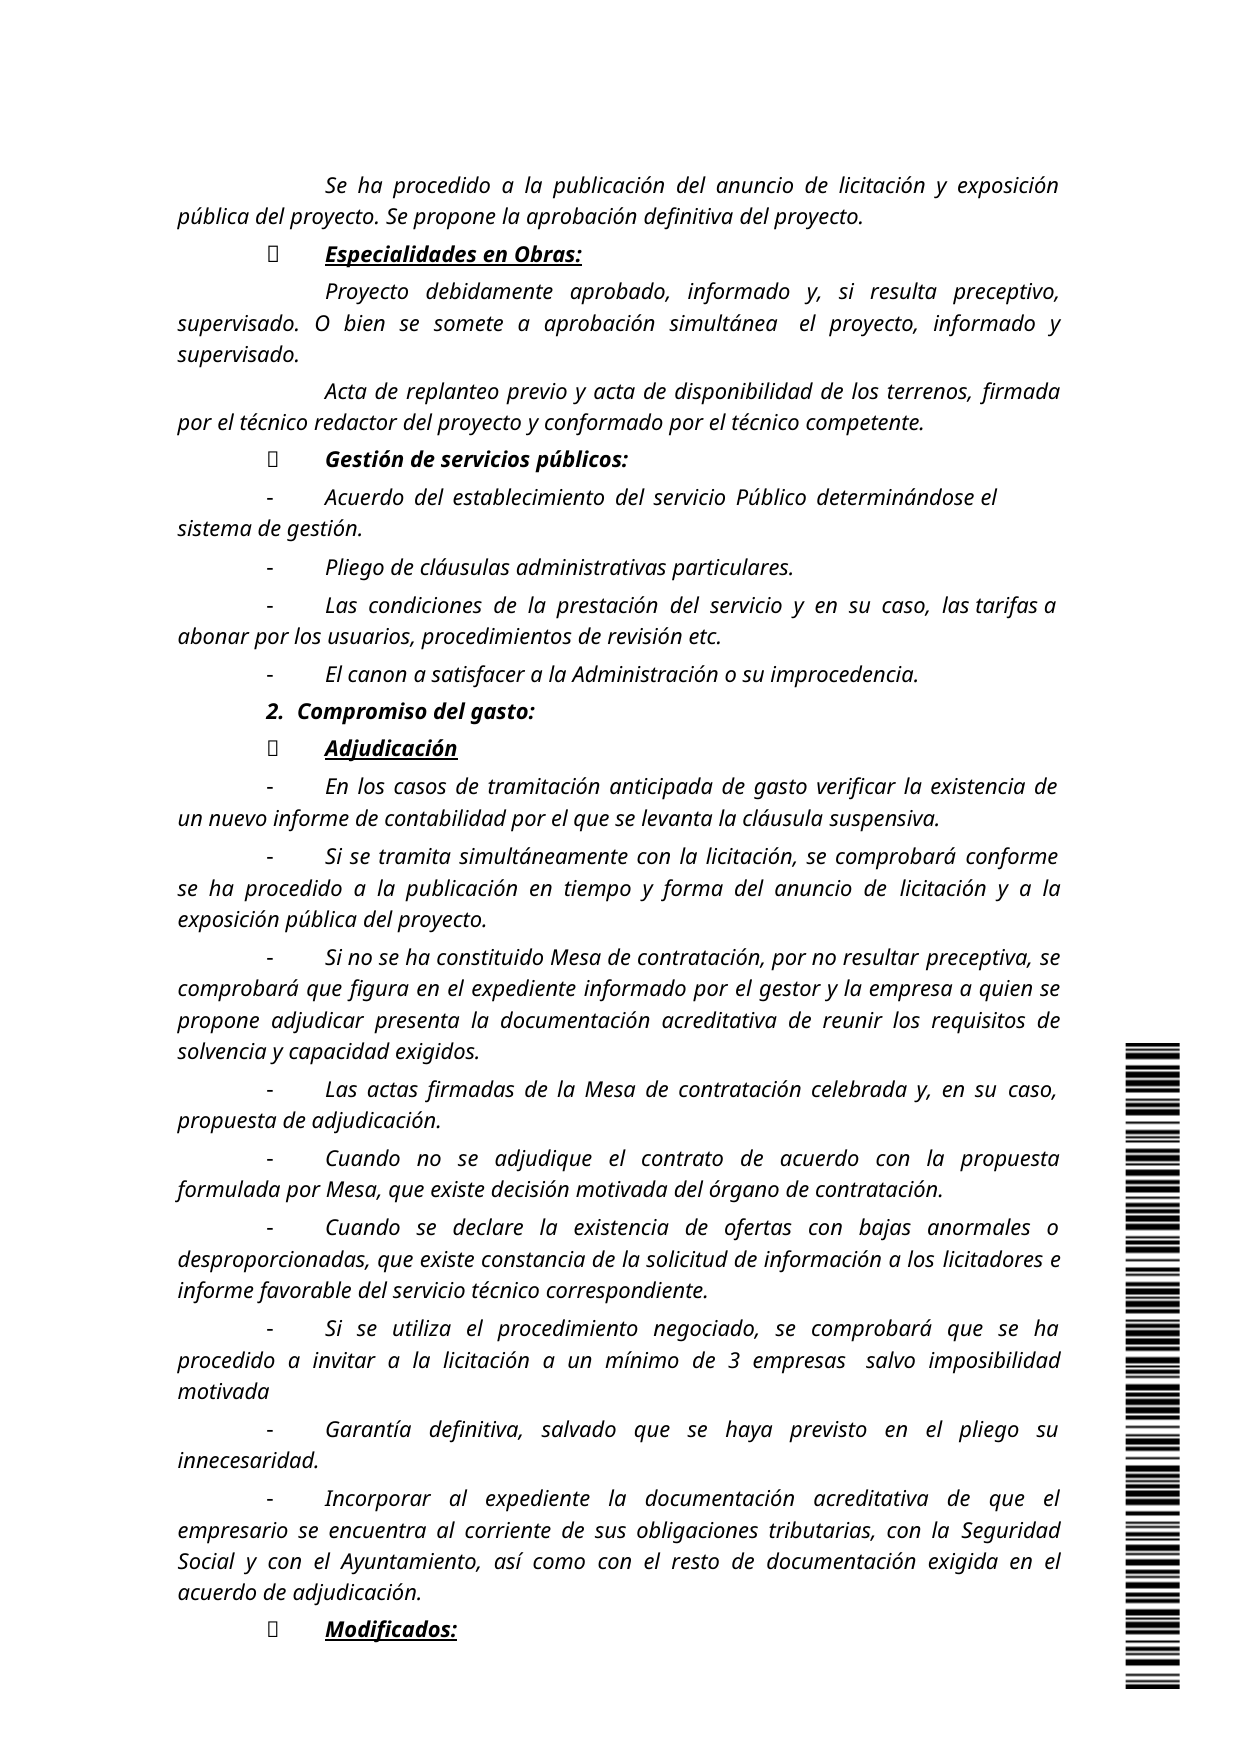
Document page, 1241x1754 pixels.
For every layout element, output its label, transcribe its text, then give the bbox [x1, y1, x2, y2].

list En los casos de tramitación anticipada de gasto verificar la existencia de un nuevo informe de contabilidad por el que se levanta la cláusula suspensiva. [177, 770, 1060, 833]
list Si se utiliza el procedimiento negociado, se comprobará que se ha procedido a invitar a la licitación a un mínimo de 3 empresas salvo imposibilidad motivada [177, 1312, 1061, 1406]
list Modificados: [266, 1614, 1125, 1644]
list Acuerdo del establecimiento del servicio Público determinándose el sistema de gestión. [177, 481, 1060, 543]
list Cuando se declare la existencia de ofertas con bajas anormales o desproporcionadas, que existe constancia de la solicitud de información a los licitadores e informe favorable del servicio técnico correspondiente. [177, 1211, 1061, 1305]
picture [1125, 1043, 1180, 1689]
subtitle Gestión de servicios públicos: [266, 444, 1192, 474]
list Cuando no se adjudique el contrato de acuerdo con la propuesta formulada por Mesa, que existe decisión motivada del órgano de contratación. [177, 1142, 1061, 1204]
list Si no se ha constituido Mesa de contratación, por no resultar preceptiva, se comprobará que figura en el expediente informado por el gestor y la empresa a quien se propone adjudicar presenta la documentación acreditativa de reunir los requisitos de solvencia y capacidad exigidos. [177, 941, 1060, 1066]
text Proyecto debidamente aprobado, informado y, si resulta preceptivo, supervisado. O bien se somete a aprobación simultánea el proyecto, informado y supervisado. [177, 276, 1061, 369]
list Si se tramita simultáneamente con la licitación, se comprobará conforme se ha procedido a la publicación en tiempo y forma del anuncio de licitación y a la exposición pública del proyecto. [177, 840, 1061, 933]
text Acta de replanteo previo y acta de disponibilidad de los terrenos, firmada por el técnico redactor del proyecto y conformado por el técnico competente. [177, 376, 1060, 437]
subtitle Compromiso del gasto: [266, 696, 1192, 726]
list Pliego de cláusulas administrativas particulares. [266, 551, 1192, 582]
list Especialidades en Obras: [266, 238, 1192, 269]
list Incorporar al expediente la documentación acreditativa de que el empresario se encuentra al corriente de sus obligaciones tributarias, con la Seguridad Social y con el Ayuntamiento, así como con el resto de documentación exigida en el acuerdo de adjudicación. [177, 1482, 1061, 1607]
list Las condiciones de la prestación del servicio y en su caso, las tarifas a abonar por los usuarios, procedimientos de revisión etc. [177, 589, 1061, 651]
list Garantía definitiva, salvado que se haya previsto en el pliego su innecesaridad. [177, 1413, 1060, 1475]
text Se ha procedido a la publicación del anuncio de licitación y exposición pública del proyecto. Se propone la aprobación definitiva del proyecto. [177, 170, 1060, 231]
list Adjudicación [266, 733, 1192, 763]
list [1180, 1614, 1192, 1644]
list El canon a satisfacer a la Administración o su improcedencia. [266, 658, 1192, 689]
list Las actas firmadas de la Mesa de contratación celebrada y, en su caso, propuesta de adjudicación. [177, 1073, 1060, 1134]
